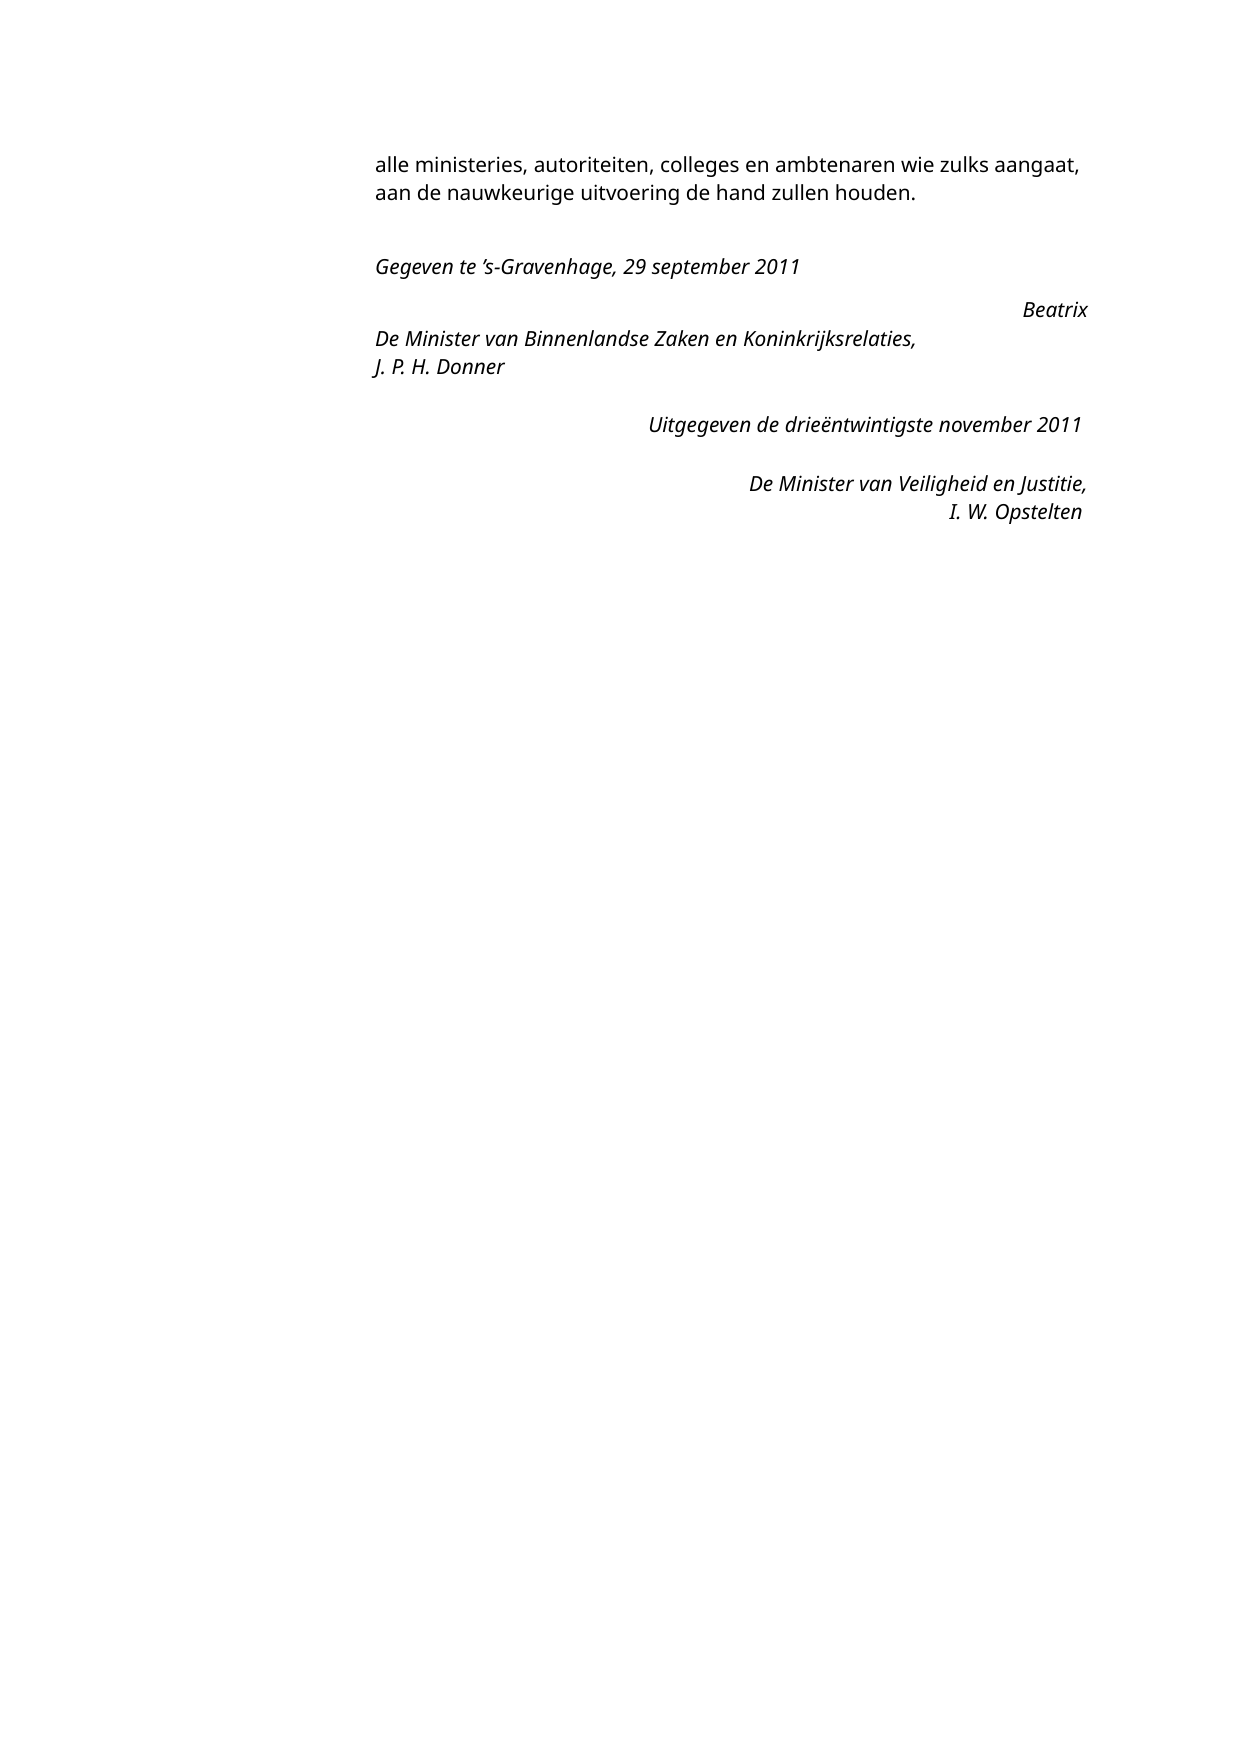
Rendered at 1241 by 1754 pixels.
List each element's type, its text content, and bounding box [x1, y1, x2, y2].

text Gegeven te ’s-Gravenhage, 29 september 2011 [375, 252, 1090, 280]
text Beatrix [375, 295, 1090, 324]
text J. P. H. Donner [375, 352, 1090, 381]
text Uitgegeven de drieëntwintigste november 2011 [375, 411, 1090, 439]
text alle ministeries, autoriteiten, colleges en ambtenaren wie zulks aangaat, aan de nauwkeurige uitvoering de hand zullen houden. [375, 150, 1090, 207]
text De Minister van Binnenlandse Zaken en Koninkrijksrelaties, [375, 324, 1090, 352]
text I. W. Opstelten [375, 497, 1090, 526]
text De Minister van Veiligheid en Justitie, [375, 469, 1090, 497]
